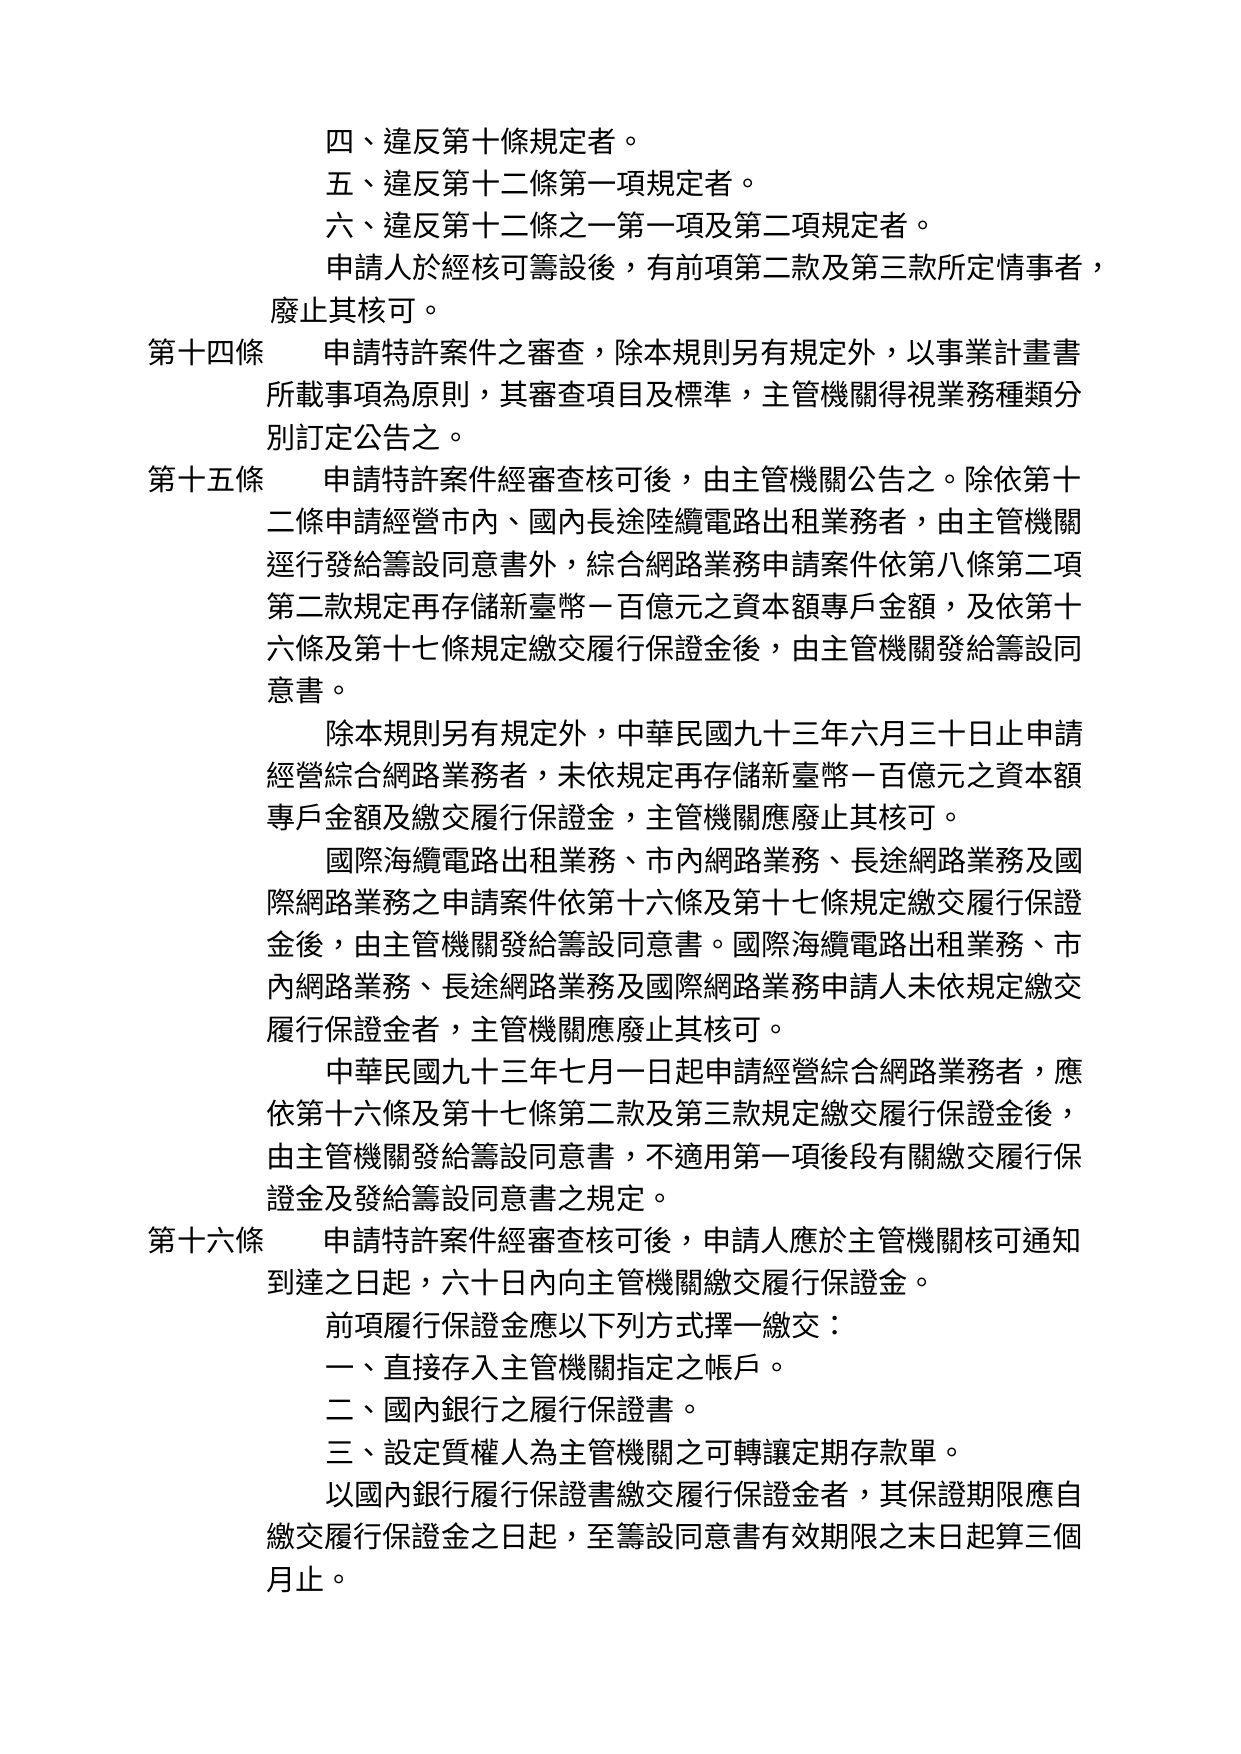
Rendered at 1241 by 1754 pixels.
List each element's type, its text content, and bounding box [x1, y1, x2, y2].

text 申請人於經核可籌設後，有前項第二款及第三款所定情事者，廢止其核可。 [270, 245, 1107, 330]
text 六、違反第十二條之一第一項及第二項規定者。 [325, 203, 1107, 245]
text 中華民國九十三年七月一日起申請經營綜合網路業務者，應依第十六條及第十七條第二款及第三款規定繳交履行保證金後，由主管機關發給籌設同意書，不適用第一項後段有關繳交履行保證金及發給籌設同意書之規定。 [266, 1049, 1107, 1218]
text 三、設定質權人為主管機關之可轉讓定期存款單。 [266, 1429, 1107, 1472]
text 第十六條 申請特許案件經審查核可後，申請人應於主管機關核可通知到達之日起，六十日內向主管機關繳交履行保證金。 [148, 1218, 1107, 1302]
text 以國內銀行履行保證書繳交履行保證金者，其保證期限應自繳交履行保證金之日起，至籌設同意書有效期限之末日起算三個月止。 [266, 1472, 1107, 1598]
text 五、違反第十二條第一項規定者。 [325, 161, 1107, 203]
text 四、違反第十條規定者。 [325, 118, 1107, 161]
text 國際海纜電路出租業務、市內網路業務、長途網路業務及國際網路業務之申請案件依第十六條及第十七條規定繳交履行保證金後，由主管機關發給籌設同意書。國際海纜電路出租業務、市內網路業務、長途網路業務及國際網路業務申請人未依規定繳交履行保證金者，主管機關應廢止其核可。 [266, 837, 1107, 1049]
text 前項履行保證金應以下列方式擇一繳交： [325, 1302, 1107, 1345]
text 第十四條 申請特許案件之審查，除本規則另有規定外，以事業計畫書所載事項為原則，其審查項目及標準，主管機關得視業務種類分別訂定公告之。 [148, 330, 1107, 457]
text 除本規則另有規定外，中華民國九十三年六月三十日止申請經營綜合網路業務者，未依規定再存儲新臺幣ㄧ百億元之資本額專戶金額及繳交履行保證金，主管機關應廢止其核可。 [266, 710, 1107, 837]
text 一、直接存入主管機關指定之帳戶。 [266, 1345, 1107, 1387]
text 第十五條 申請特許案件經審查核可後，由主管機關公告之。除依第十二條申請經營市內、國內長途陸纜電路出租業務者，由主管機關逕行發給籌設同意書外，綜合網路業務申請案件依第八條第二項第二款規定再存儲新臺幣ㄧ百億元之資本額專戶金額，及依第十六條及第十七條規定繳交履行保證金後，由主管機關發給籌設同意書。 [148, 457, 1107, 710]
text 二、國內銀行之履行保證書。 [266, 1387, 1107, 1429]
